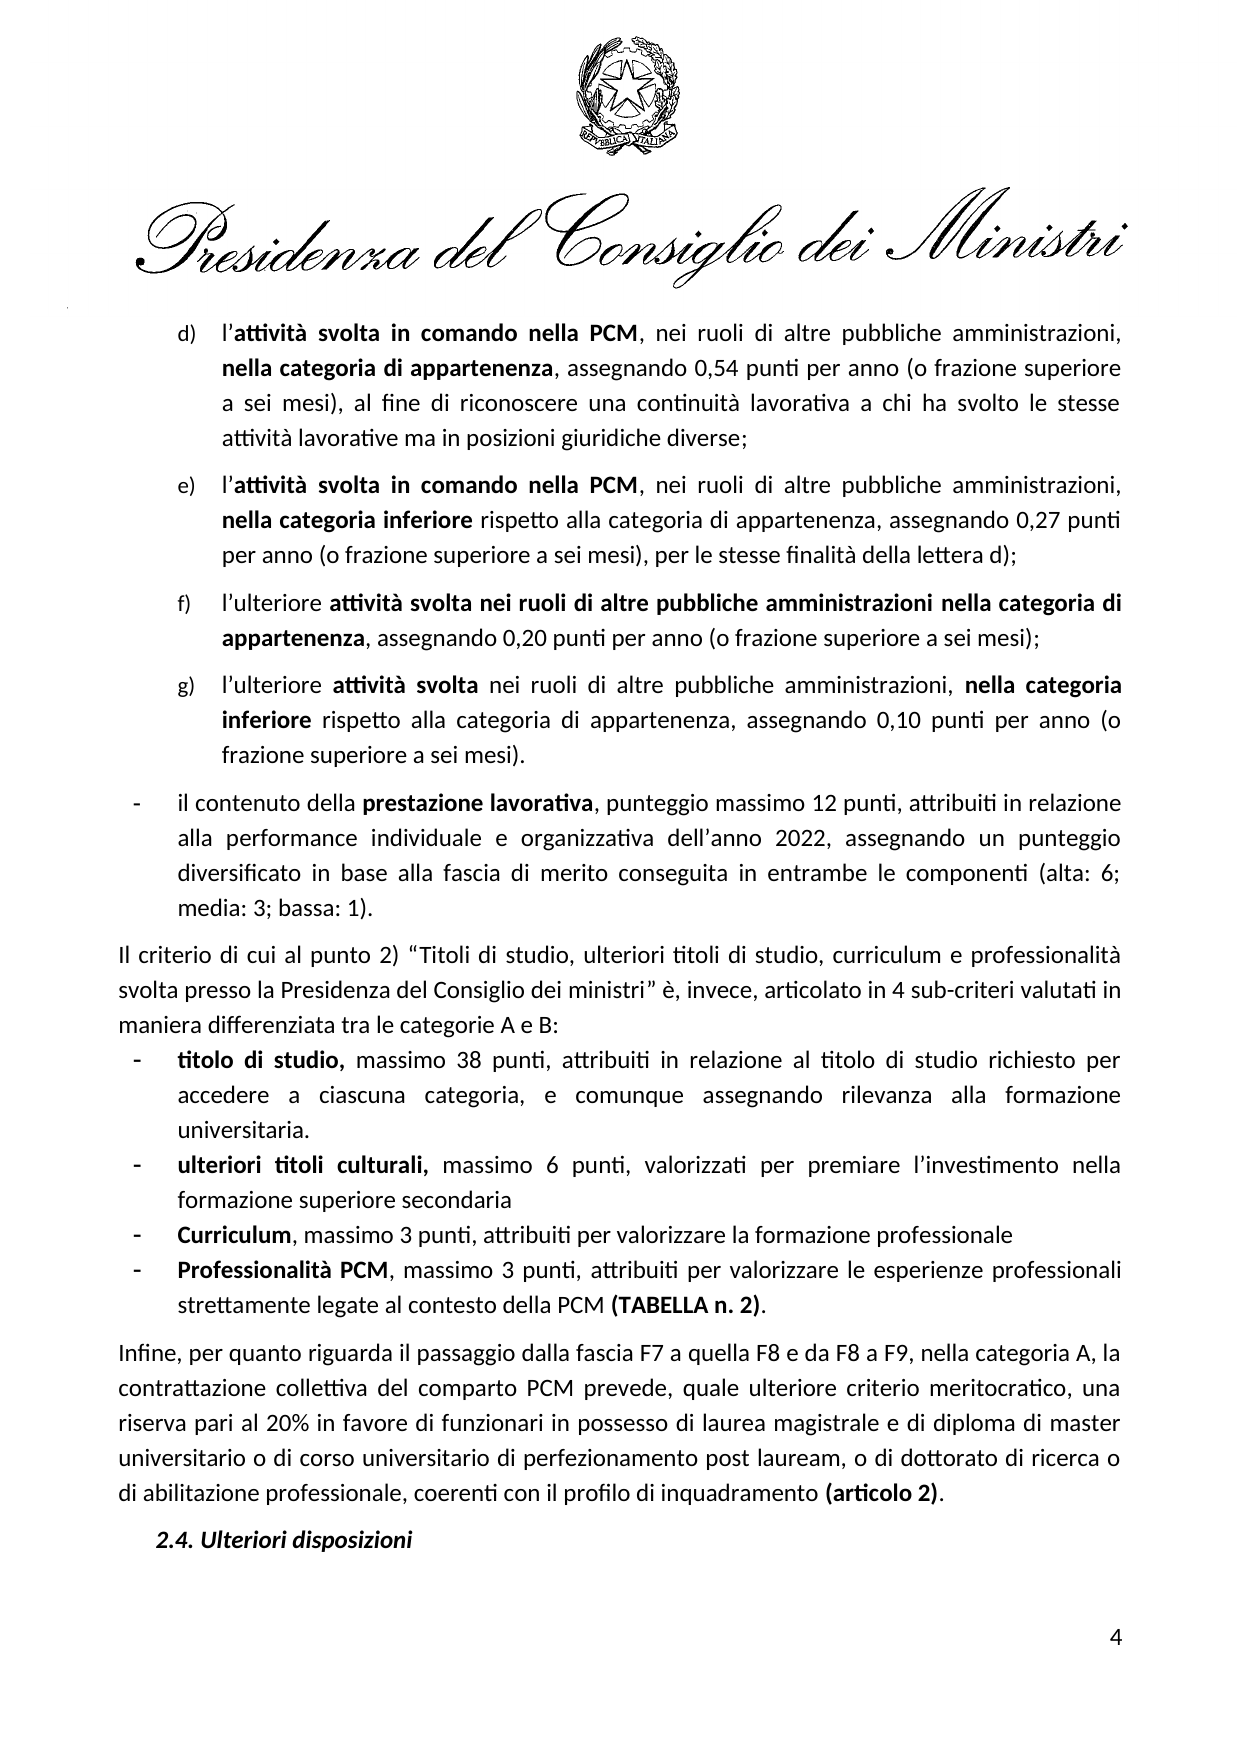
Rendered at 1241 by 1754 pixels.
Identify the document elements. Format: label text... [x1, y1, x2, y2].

list l’ulteriore attività svolta nei ruoli di altre pubbliche amministrazioni, nella categoria inferiore rispetto alla categoria di appartenenza, assegnando 0,10 punti per anno (o frazione superiore a sei mesi). [177, 669, 1122, 770]
list Curriculum, massimo 3 punti, attribuiti per valorizzare la formazione professionale [133, 1219, 1122, 1250]
text Il criterio di cui al punto 2) “Titoli di studio, ulteriori titoli di studio, curriculum e professionalità svolta presso la Presidenza del Consiglio dei ministri” è, invece, articolato in 4 sub-criteri valutati in maniera differenziata tra le categorie A e B: [118, 939, 1122, 1040]
list Professionalità PCM, massimo 3 punti, attribuiti per valorizzare le esperienze professionali strettamente legate al contesto della PCM (TABELLA n. 2). [133, 1254, 1122, 1320]
list l’attività svolta in comando nella PCM, nei ruoli di altre pubbliche amministrazioni, nella categoria di appartenenza, assegnando 0,54 punti per anno (o frazione superiore a sei mesi), al fine di riconoscere una continuità lavorativa a chi ha svolto le stesse attività lavorative ma in posizioni giuridiche diverse; [177, 317, 1122, 453]
list l’ulteriore attività svolta nei ruoli di altre pubbliche amministrazioni nella categoria di appartenenza, assegnando 0,20 punti per anno (o frazione superiore a sei mesi); [177, 587, 1122, 653]
list titolo di studio, massimo 38 punti, attribuiti in relazione al titolo di studio richiesto per accedere a ciascuna categoria, e comunque assegnando rilevanza alla formazione universitaria. [133, 1044, 1122, 1145]
list l’attività svolta in comando nella PCM, nei ruoli di altre pubbliche amministrazioni, nella categoria inferiore rispetto alla categoria di appartenenza, assegnando 0,27 punti per anno (o frazione superiore a sei mesi), per le stesse finalità della lettera d); [177, 469, 1122, 570]
list il contenuto della prestazione lavorativa, punteggio massimo 12 punti, attribuiti in relazione alla performance individuale e organizzativa dell’anno 2022, assegnando un punteggio diversificato in base alla fascia di merito conseguita in entrambe le componenti (alta: 6; media: 3; bassa: 1). [133, 787, 1122, 923]
list ulteriori titoli culturali, massimo 6 punti, valorizzati per premiare l’investimento nella formazione superiore secondaria [133, 1149, 1122, 1215]
list Ulteriori disposizioni [155, 1524, 1122, 1555]
text Infine, per quanto riguarda il passaggio dalla fascia F7 a quella F8 e da F8 a F9, nella categoria A, la contrattazione collettiva del comparto PCM prevede, quale ulteriore criterio meritocratico, una riserva pari al 20% in favore di funzionari in possesso di laurea magistrale e di diploma di master universitario o di corso universitario di perfezionamento post lauream, o di dottorato di ricerca o di abilitazione professionale, coerenti con il profilo di inquadramento (articolo 2). [118, 1337, 1122, 1508]
